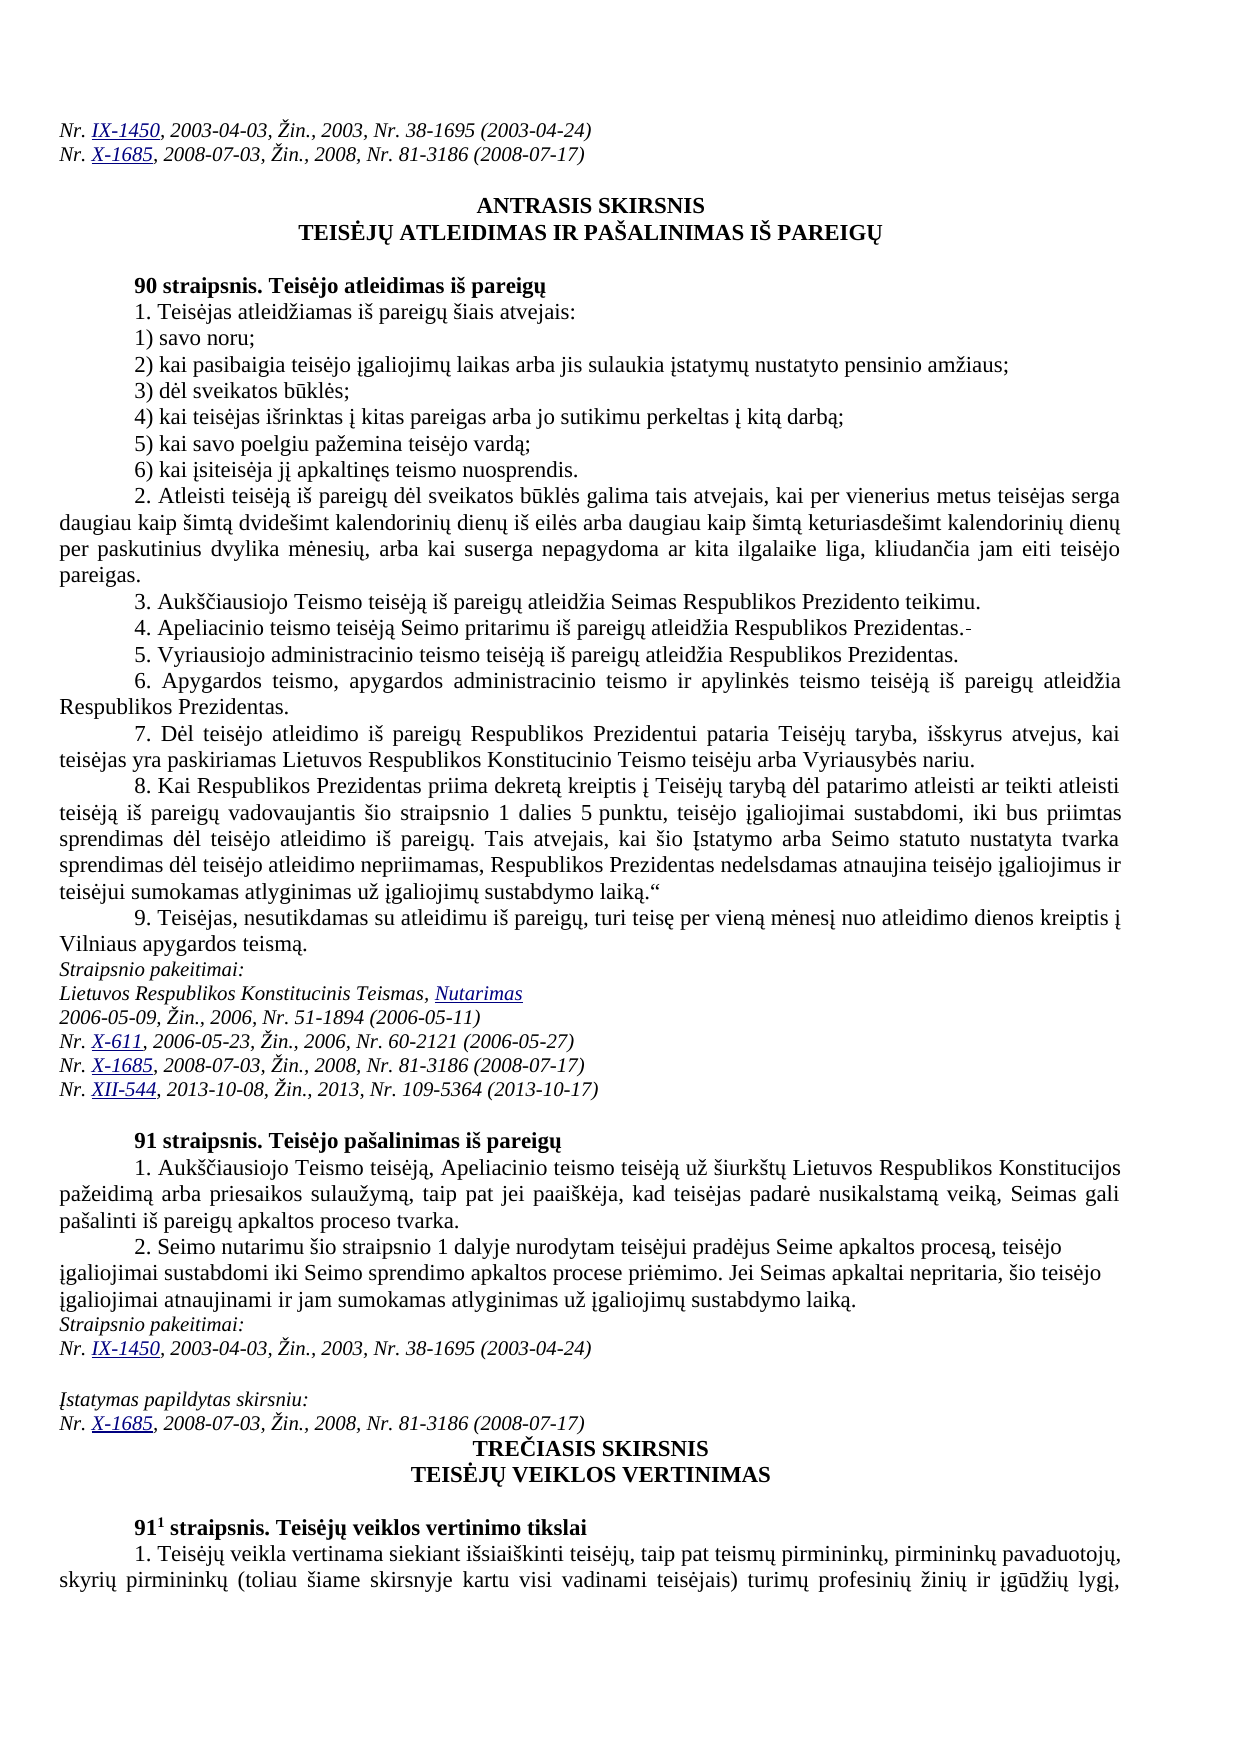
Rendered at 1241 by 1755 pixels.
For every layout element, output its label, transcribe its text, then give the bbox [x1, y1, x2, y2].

text 7. Dėl teisėjo atleidimo iš pareigų Respublikos Prezidentui pataria Teisėjų taryba, išskyrus atvejus, kai teisėjas yra paskiriamas Lietuvos Respublikos Konstitucinio Teismo teisėju arba Vyriausybės nariu. [59, 720, 1122, 772]
text 6) kai įsiteisėja jį apkaltinęs teismo nuosprendis. [59, 456, 1122, 482]
text TREČIASIS SKIRSNIS [59, 1435, 1122, 1461]
text Nr. X-611, 2006-05-23, Žin., 2006, Nr. 60-2121 (2006-05-27) [59, 1029, 1122, 1053]
text 6. Apygardos teismo, apygardos administracinio teismo ir apylinkės teismo teisėją iš pareigų atleidžia Respublikos Prezidentas. [59, 667, 1122, 720]
text Nr. IX-1450, 2003-04-03, Žin., 2003, Nr. 38-1695 (2003-04-24) [59, 118, 1122, 142]
text 911 straipsnis. Teisėjų veiklos vertinimo tikslai [59, 1514, 1122, 1540]
text 91 straipsnis. Teisėjo pašalinimas iš pareigų [59, 1128, 1122, 1154]
text 90 straipsnis. Teisėjo atleidimas iš pareigų [59, 272, 1122, 298]
text 8. Kai Respublikos Prezidentas priima dekretą kreiptis į Teisėjų tarybą dėl patarimo atleisti ar teikti atleisti teisėją iš pareigų vadovaujantis šio straipsnio 1 dalies 5 punktu, teisėjo įgaliojimai sustabdomi, iki bus priimtas sprendimas dėl teisėjo atleidimo iš pareigų. Tais atvejais, kai šio Įstatymo arba Seimo statuto nustatyta tvarka sprendimas dėl teisėjo atleidimo nepriimamas, Respublikos Prezidentas nedelsdamas atnaujina teisėjo įgaliojimus ir teisėjui sumokamas atlyginimas už įgaliojimų sustabdymo laiką.“ [59, 772, 1122, 904]
text TEISĖJŲ VEIKLOS VERTINIMAS [59, 1461, 1122, 1487]
text 5) kai savo poelgiu pažemina teisėjo vardą; [59, 430, 1122, 456]
text 1) savo noru; [59, 324, 1122, 351]
text Nr. X-1685, 2008-07-03, Žin., 2008, Nr. 81-3186 (2008-07-17) [59, 1411, 1122, 1435]
text 1. Teisėjų veikla vertinama siekiant išsiaiškinti teisėjų, taip pat teismų pirmininkų, pirmininkų pavaduotojų, skyrių pirmininkų (toliau šiame skirsnyje kartu visi vadinami teisėjais) turimų profesinių žinių ir įgūdžių lygį, [59, 1540, 1122, 1593]
text Nr. X-1685, 2008-07-03, Žin., 2008, Nr. 81-3186 (2008-07-17) [59, 142, 1122, 166]
text TEISĖJŲ ATLEIDIMAS IR PAŠALINIMAS IŠ PAREIGŲ [59, 219, 1122, 245]
text 1. Aukščiausiojo Teismo teisėją, Apeliacinio teismo teisėją už šiurkštų Lietuvos Respublikos Konstitucijos pažeidimą arba priesaikos sulaužymą, taip pat jei paaiškėja, kad teisėjas padarė nusikalstamą veiką, Seimas gali pašalinti iš pareigų apkaltos proceso tvarka. [59, 1154, 1122, 1233]
text 3) dėl sveikatos būklės; [59, 377, 1122, 403]
text Įstatymas papildytas skirsniu: [59, 1387, 1122, 1411]
text Straipsnio pakeitimai: [59, 957, 1122, 981]
text Straipsnio pakeitimai: [59, 1312, 1122, 1336]
text 2. Atleisti teisėją iš pareigų dėl sveikatos būklės galima tais atvejais, kai per vienerius metus teisėjas serga daugiau kaip šimtą dvidešimt kalendorinių dienų iš eilės arba daugiau kaip šimtą keturiasdešimt kalendorinių dienų per paskutinius dvylika mėnesių, arba kai suserga nepagydoma ar kita ilgalaike liga, kliudančia jam eiti teisėjo pareigas. [59, 482, 1122, 588]
text 2) kai pasibaigia teisėjo įgaliojimų laikas arba jis sulaukia įstatymų nustatyto pensinio amžiaus; [59, 351, 1122, 377]
text 4. Apeliacinio teismo teisėją Seimo pritarimu iš pareigų atleidžia Respublikos Prezidentas. [59, 614, 1122, 641]
text 3. Aukščiausiojo Teismo teisėją iš pareigų atleidžia Seimas Respublikos Prezidento teikimu. [59, 588, 1122, 614]
text Nr. X-1685, 2008-07-03, Žin., 2008, Nr. 81-3186 (2008-07-17) [59, 1053, 1122, 1077]
text Lietuvos Respublikos Konstitucinis Teismas, Nutarimas [59, 981, 1122, 1005]
text 2006-05-09, Žin., 2006, Nr. 51-1894 (2006-05-11) [59, 1005, 1122, 1029]
subtitle ANTRASIS SKIRSNIS [59, 193, 1122, 219]
text Nr. IX-1450, 2003-04-03, Žin., 2003, Nr. 38-1695 (2003-04-24) [59, 1336, 1122, 1360]
text 1. Teisėjas atleidžiamas iš pareigų šiais atvejais: [59, 298, 1122, 324]
text 2. Seimo nutarimu šio straipsnio 1 dalyje nurodytam teisėjui pradėjus Seime apkaltos procesą, teisėjo įgaliojimai sustabdomi iki Seimo sprendimo apkaltos procese priėmimo. Jei Seimas apkaltai nepritaria, šio teisėjo įgaliojimai atnaujinami ir jam sumokamas atlyginimas už įgaliojimų sustabdymo laiką. [59, 1233, 1122, 1312]
text 5. Vyriausiojo administracinio teismo teisėją iš pareigų atleidžia Respublikos Prezidentas. [59, 641, 1122, 667]
text 4) kai teisėjas išrinktas į kitas pareigas arba jo sutikimu perkeltas į kitą darbą; [59, 403, 1122, 430]
text Nr. XII-544, 2013-10-08, Žin., 2013, Nr. 109-5364 (2013-10-17) [59, 1077, 1122, 1101]
text 9. Teisėjas, nesutikdamas su atleidimu iš pareigų, turi teisę per vieną mėnesį nuo atleidimo dienos kreiptis į Vilniaus apygardos teismą. [59, 904, 1122, 957]
